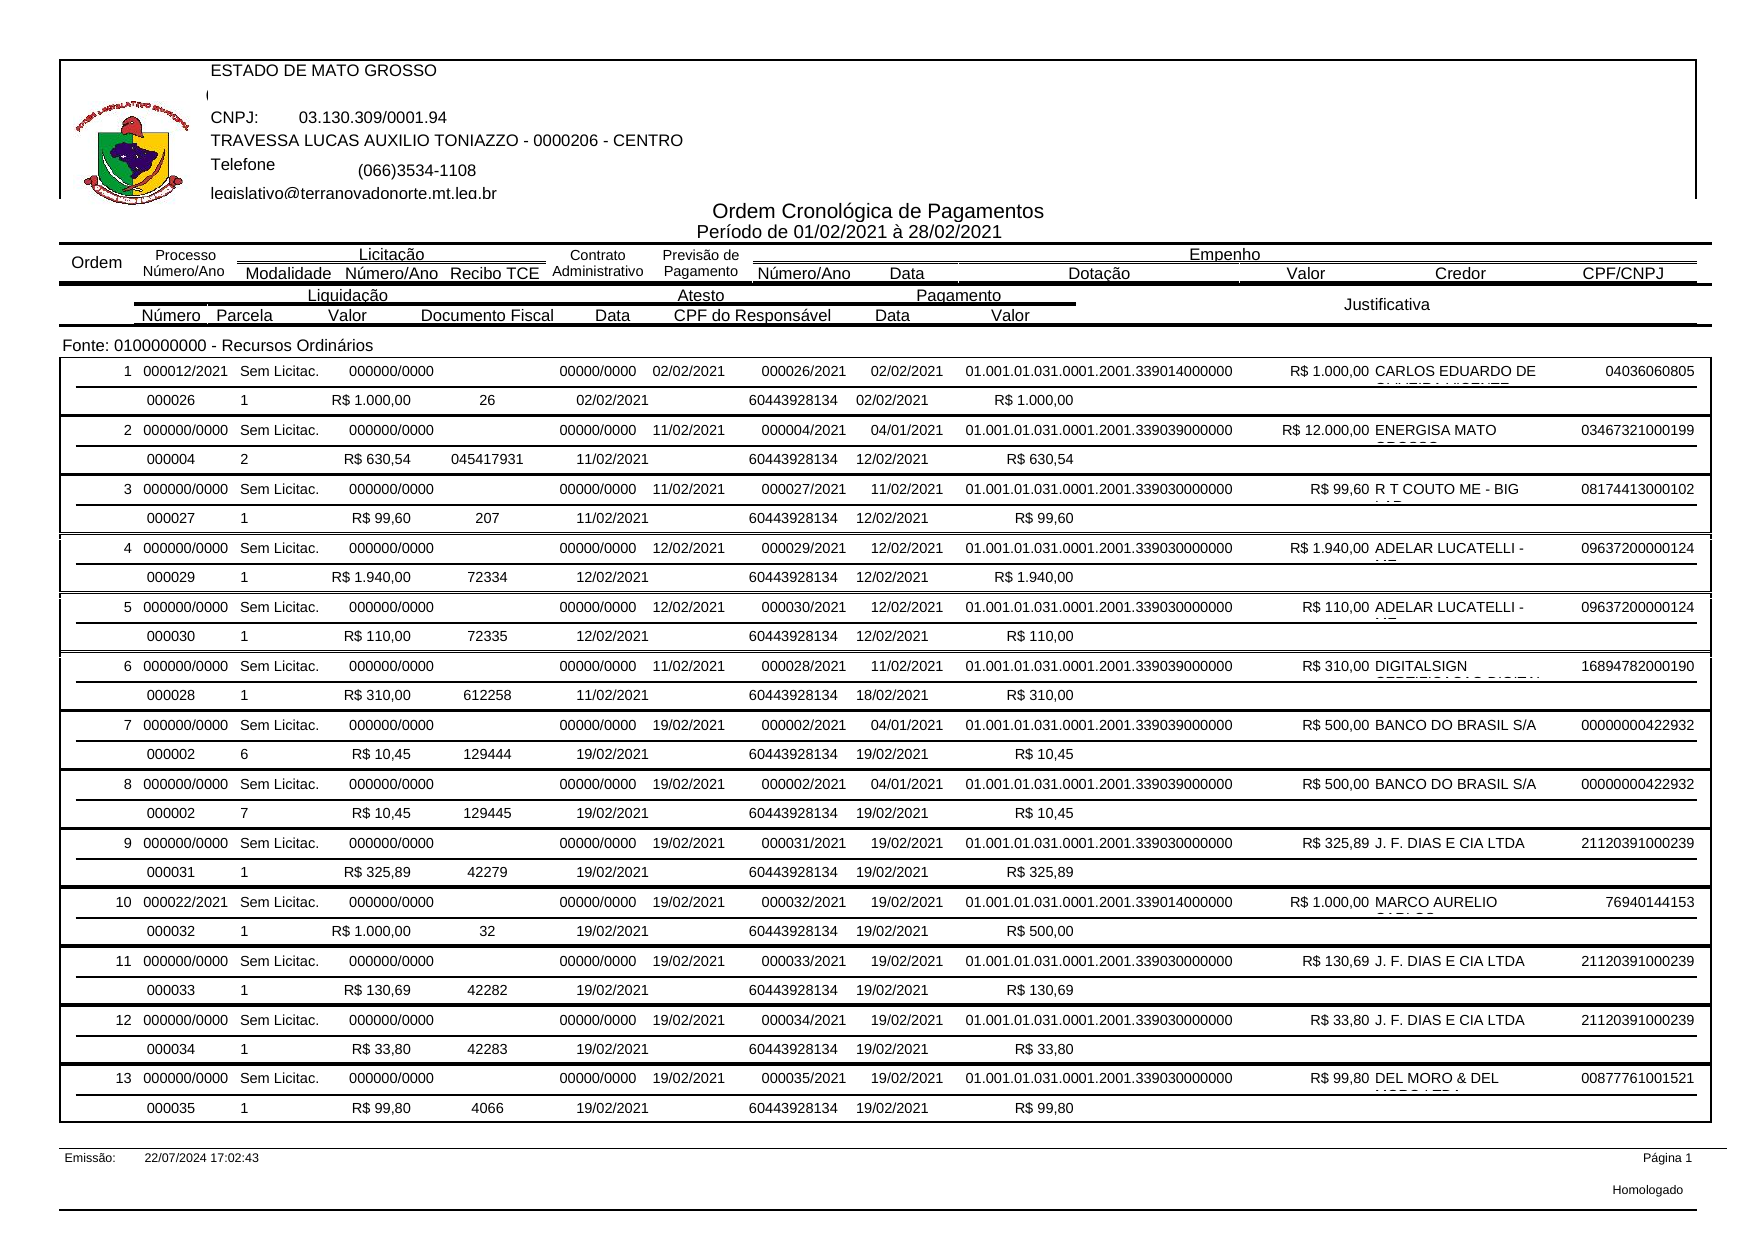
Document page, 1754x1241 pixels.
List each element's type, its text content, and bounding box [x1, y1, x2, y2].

table_cell 000000/0000 [340, 363, 443, 383]
table_cell [1697, 1011, 1710, 1062]
table_cell [1076, 510, 1697, 531]
table_cell 21120391000239 [1549, 1011, 1697, 1032]
table_cell 1 [76, 363, 134, 383]
table_cell 60443928134 [664, 687, 841, 707]
table_cell 12/02/2021 [561, 628, 664, 648]
table_cell 000000/0000 [134, 952, 237, 973]
table_cell 2 [76, 422, 134, 442]
table_cell [332, 1150, 1374, 1209]
table_cell 000022/2021 [134, 893, 237, 914]
table_cell R T COUTO ME - BIG LAR [1372, 481, 1549, 501]
table_cell 000029/2021 [753, 540, 855, 560]
table_cell Ordem [59, 245, 134, 281]
table_cell 000032/2021 [753, 893, 855, 914]
table_cell 12/02/2021 [649, 599, 752, 619]
table_cell 12/02/2021 [561, 569, 664, 589]
table_cell [1076, 687, 1697, 707]
table_cell Parcela [208, 306, 281, 323]
table_cell [61, 775, 76, 827]
table_cell 72335 [414, 628, 561, 648]
table_cell 000000/0000 [340, 775, 443, 796]
table_cell [1695, 1150, 1727, 1174]
table_cell 12/02/2021 [841, 628, 944, 648]
table_cell [61, 712, 1710, 716]
table_cell R$ 500,00 [944, 923, 1076, 943]
table_header [1697, 59, 1747, 242]
table_cell 72334 [414, 569, 561, 589]
table_cell [443, 775, 546, 796]
table_cell 000031 [134, 864, 207, 884]
table_cell [443, 834, 546, 855]
table_cell 00000/0000 [546, 363, 649, 383]
table_cell 1 [208, 982, 281, 1002]
table_cell [1712, 242, 1747, 1147]
table_cell [76, 1037, 1697, 1041]
table_cell 1 [208, 1041, 281, 1061]
table_cell 01.001.01.031.0001.2001.339030000000 [959, 481, 1239, 501]
table_cell 09637200000124 [1549, 540, 1697, 560]
table_cell 16894782000190 [1549, 658, 1697, 678]
table_cell [73, 71, 192, 101]
table_cell 42283 [414, 1041, 561, 1061]
table_cell 19/02/2021 [649, 716, 752, 737]
table_cell Valor [944, 306, 1076, 323]
table_cell 7 [76, 716, 134, 737]
table_cell ADELAR LUCATELLI - ME [1372, 540, 1549, 560]
table_cell [76, 978, 1697, 982]
table_cell 000000/0000 [340, 540, 443, 560]
table_cell Sem Licitac. [237, 952, 340, 973]
table_cell [61, 1066, 1710, 1070]
table_cell 19/02/2021 [649, 893, 752, 914]
table_cell R$ 1.940,00 [1240, 540, 1372, 560]
table_cell 000000/0000 [340, 599, 443, 619]
table_cell Telefone [208, 155, 355, 184]
table_cell 19/02/2021 [841, 923, 944, 943]
table_cell (066)3534-1108 [355, 161, 1102, 184]
table_cell 13 [76, 1070, 134, 1091]
table_cell 01.001.01.031.0001.2001.339039000000 [959, 422, 1239, 442]
table_cell 000000/0000 [134, 599, 237, 619]
table_cell [76, 1041, 134, 1062]
table_cell 000004 [134, 451, 207, 472]
table_cell Credor [1372, 264, 1549, 281]
table_cell 000002 [134, 746, 207, 766]
table_cell [76, 746, 134, 768]
table_cell Sem Licitac. [237, 481, 340, 501]
table_cell 000033/2021 [753, 952, 855, 973]
table_cell Liquidação [134, 286, 561, 302]
table_cell 19/02/2021 [649, 834, 752, 855]
table_cell R$ 325,89 [281, 864, 414, 884]
table_cell [61, 599, 76, 650]
table_cell [1697, 952, 1710, 1003]
table_cell R$ 110,00 [281, 628, 414, 648]
table_cell 01.001.01.031.0001.2001.339030000000 [959, 540, 1239, 560]
table_cell R$ 325,89 [944, 864, 1076, 884]
table_cell R$ 630,54 [281, 451, 414, 472]
table_cell [1697, 775, 1710, 827]
table_cell 11/02/2021 [855, 481, 958, 501]
table_cell [1697, 245, 1712, 283]
table_cell J. F. DIAS E CIA LTDA [1372, 952, 1549, 973]
table_cell [61, 363, 76, 414]
table_cell 01.001.01.031.0001.2001.339030000000 [959, 599, 1239, 619]
table_cell 000000/0000 [340, 1070, 443, 1091]
table_cell [192, 71, 207, 81]
table_cell 10 [76, 893, 134, 914]
table_cell 76940144153 [1549, 893, 1697, 914]
table_cell R$ 110,00 [944, 628, 1076, 648]
table_cell R$ 99,60 [944, 510, 1076, 531]
table_cell [61, 771, 1710, 775]
table_cell 1 [208, 923, 281, 943]
table_cell Sem Licitac. [237, 1070, 340, 1091]
table_cell 01.001.01.031.0001.2001.339030000000 [959, 952, 1239, 973]
table_cell 08174413000102 [1549, 481, 1697, 501]
table_cell [1076, 628, 1697, 648]
table_cell Emissão: [61, 1150, 141, 1165]
table_cell R$ 33,80 [1240, 1011, 1372, 1032]
table_cell [61, 952, 76, 1003]
table_cell 000027 [134, 510, 207, 531]
table_cell [1076, 392, 1697, 413]
table_cell [76, 860, 1697, 864]
table_cell Sem Licitac. [237, 422, 340, 442]
table_cell [1076, 805, 1697, 825]
table_cell 000000/0000 [340, 952, 443, 973]
table_cell 11/02/2021 [561, 451, 664, 472]
table_cell 000033 [134, 982, 207, 1002]
table_cell 12/02/2021 [841, 569, 944, 589]
table_cell Sem Licitac. [237, 775, 340, 796]
table_cell [61, 658, 76, 709]
table_cell 000034/2021 [753, 1011, 855, 1032]
table_cell [59, 1123, 1712, 1147]
table_cell 32 [414, 923, 561, 943]
table_cell [76, 805, 134, 827]
table_cell 000030/2021 [753, 599, 855, 619]
table_cell Sem Licitac. [237, 599, 340, 619]
table_cell 000034 [134, 1041, 207, 1061]
table_cell [208, 90, 1104, 108]
table_cell R$ 1.940,00 [944, 569, 1076, 589]
table_cell 04/01/2021 [855, 775, 958, 796]
table_cell [61, 830, 1710, 834]
table_cell 000000/0000 [340, 422, 443, 442]
table_cell 01.001.01.031.0001.2001.339030000000 [959, 834, 1239, 855]
table_cell [1076, 451, 1697, 472]
table_cell [443, 893, 546, 914]
table_cell 00877761001521 [1549, 1070, 1697, 1091]
table_cell Dotação [959, 264, 1239, 281]
table_cell 60443928134 [664, 864, 841, 884]
table_cell 1 [208, 628, 281, 648]
table_cell 02/02/2021 [841, 392, 944, 413]
table_cell Número [134, 306, 207, 323]
table_cell 000000/0000 [134, 834, 237, 855]
table_cell 60443928134 [664, 569, 841, 589]
table_cell 1 [208, 569, 281, 589]
table_cell [1102, 161, 1107, 177]
table_cell 000002 [134, 805, 207, 825]
table_cell 000035 [134, 1100, 207, 1120]
table_cell Número/Ano [753, 264, 855, 281]
table_cell 01.001.01.031.0001.2001.339030000000 [959, 1070, 1239, 1091]
table_cell Data [561, 306, 664, 323]
table_cell [1697, 834, 1710, 885]
table_cell Justificativa [1076, 286, 1697, 323]
table_cell 01.001.01.031.0001.2001.339039000000 [959, 775, 1239, 796]
table_cell 1 [208, 392, 281, 413]
table_cell [1076, 864, 1697, 884]
table_cell [59, 228, 693, 242]
table_cell 000000/0000 [340, 716, 443, 737]
table_cell 000000/0000 [134, 422, 237, 442]
table_cell [1697, 1070, 1710, 1121]
table_cell 60443928134 [664, 1041, 841, 1061]
table_cell 11/02/2021 [649, 422, 752, 442]
table_cell [76, 628, 134, 650]
table_cell [76, 388, 1697, 392]
table_cell 60443928134 [664, 1100, 841, 1120]
table_cell [1076, 1041, 1697, 1061]
table_cell 000026/2021 [753, 363, 855, 383]
table_cell R$ 99,80 [944, 1100, 1076, 1120]
table_cell Sem Licitac. [237, 363, 340, 383]
table_cell 1 [208, 687, 281, 707]
table_cell [1102, 177, 1107, 199]
table_cell 4066 [414, 1100, 561, 1120]
table_cell 01.001.01.031.0001.2001.339039000000 [959, 658, 1239, 678]
table_cell 000000/0000 [340, 834, 443, 855]
table_cell [76, 447, 1697, 451]
table_cell [1697, 658, 1710, 709]
table_cell 60443928134 [664, 392, 841, 413]
table_cell [76, 801, 1697, 805]
table_cell [1375, 1175, 1691, 1182]
table_cell Sem Licitac. [237, 834, 340, 855]
table_cell 1 [208, 510, 281, 531]
table_cell [59, 221, 693, 228]
table_cell [443, 422, 546, 442]
table_cell [76, 683, 1697, 687]
table_cell R$ 99,60 [1240, 481, 1372, 501]
table_cell 11 [76, 952, 134, 973]
table_cell 3 [76, 481, 134, 501]
table_cell 22/07/2024 17:02:43 [141, 1150, 332, 1165]
table_cell Homologado [1509, 1182, 1686, 1197]
table_cell [76, 687, 134, 709]
table_cell 1 [208, 864, 281, 884]
table_cell 01.001.01.031.0001.2001.339014000000 [959, 893, 1239, 914]
table_cell [1076, 923, 1697, 943]
table_cell Atesto [561, 286, 841, 302]
table_cell Sem Licitac. [237, 893, 340, 914]
table_cell [1107, 61, 1695, 108]
table_cell [76, 506, 1697, 510]
table_cell [61, 61, 207, 71]
table_cell CNPJ: [208, 108, 296, 131]
table_cell R$ 130,69 [1240, 952, 1372, 973]
table_cell 207 [414, 510, 561, 531]
table_cell Valor [281, 306, 414, 323]
table_cell [443, 599, 546, 619]
table_cell [1509, 1197, 1686, 1209]
table_cell ESTADO DE MATO GROSSO [208, 61, 1107, 90]
table_cell R$ 310,00 [1240, 658, 1372, 678]
table_cell legislativo@terranovadonorte.mt.leg.br [208, 184, 1102, 199]
table_cell [61, 358, 1710, 363]
table_cell 12/02/2021 [841, 510, 944, 531]
table_cell 19/02/2021 [561, 805, 664, 825]
table_cell 11/02/2021 [649, 481, 752, 501]
table_cell R$ 10,45 [281, 746, 414, 766]
table_cell 00000/0000 [546, 775, 649, 796]
table_cell 03.130.309/0001.94 [296, 108, 1110, 131]
table_cell 000032 [134, 923, 207, 943]
table_cell [61, 948, 1710, 952]
table_cell 04036060805 [1549, 363, 1697, 383]
table_cell 42282 [414, 982, 561, 1002]
table_cell 19/02/2021 [855, 1011, 958, 1032]
table_cell 60443928134 [664, 746, 841, 766]
table_cell [1697, 599, 1710, 650]
table_cell 000000/0000 [134, 658, 237, 678]
table_cell R$ 310,00 [281, 687, 414, 707]
table_cell R$ 310,00 [944, 687, 1076, 707]
table_cell 21120391000239 [1549, 834, 1697, 855]
table_cell 19/02/2021 [561, 923, 664, 943]
table_cell 000000/0000 [134, 1070, 237, 1091]
table_cell 000000/0000 [340, 481, 443, 501]
table_cell [76, 392, 134, 414]
table_cell 60443928134 [664, 451, 841, 472]
table_cell [1122, 228, 1697, 242]
table_cell 12/02/2021 [855, 599, 958, 619]
table_cell [1721, 1175, 1727, 1211]
table_cell Data [841, 306, 944, 323]
table_cell [61, 1070, 76, 1121]
table_cell R$ 12.000,00 [1240, 422, 1372, 442]
table_cell R$ 110,00 [1240, 599, 1372, 619]
table_cell 00000/0000 [546, 1011, 649, 1032]
table_cell [1076, 982, 1697, 1002]
table_cell 19/02/2021 [841, 982, 944, 1002]
table_cell 19/02/2021 [841, 1041, 944, 1061]
table_cell 5 [76, 599, 134, 619]
table_cell 00000/0000 [546, 658, 649, 678]
table_cell 129444 [414, 746, 561, 766]
table_cell [61, 1011, 76, 1062]
table_cell [61, 653, 1710, 657]
table_cell 7 [208, 805, 281, 825]
table_cell 000027/2021 [753, 481, 855, 501]
table_cell 000012/2021 [134, 363, 237, 383]
table_cell 00000000422932 [1549, 775, 1697, 796]
table_cell R$ 130,69 [281, 982, 414, 1002]
table_cell 19/02/2021 [841, 805, 944, 825]
table_cell Modalidade [237, 264, 340, 281]
table_cell [1686, 1182, 1691, 1209]
table_cell [61, 535, 1710, 539]
table_cell 19/02/2021 [561, 864, 664, 884]
table_cell Número/Ano [340, 264, 443, 281]
table_cell 01.001.01.031.0001.2001.339039000000 [959, 716, 1239, 737]
table_cell 000028 [134, 687, 207, 707]
table_cell [443, 363, 546, 383]
table_cell Sem Licitac. [237, 658, 340, 678]
table_cell 000000/0000 [134, 716, 237, 737]
table_cell Contrato Administrativo [546, 245, 649, 281]
table_cell CPF/CNPJ [1549, 264, 1697, 281]
table_cell 129445 [414, 805, 561, 825]
table_cell 19/02/2021 [649, 1070, 752, 1091]
table_cell 000000/0000 [340, 658, 443, 678]
table_cell 00000/0000 [546, 893, 649, 914]
table_cell 000000/0000 [134, 1011, 237, 1032]
table_cell 000000/0000 [340, 1011, 443, 1032]
table_cell R$ 1.000,00 [1240, 363, 1372, 383]
table_cell [1375, 1182, 1509, 1209]
table_cell Fonte: 0100000000 - Recursos Ordinários [59, 336, 1284, 357]
table_cell [1691, 1204, 1721, 1209]
table_cell 000031/2021 [753, 834, 855, 855]
table_cell Previsão de Pagamento [649, 245, 752, 281]
table_cell [443, 716, 546, 737]
table_cell [1697, 540, 1710, 591]
table_cell Sem Licitac. [237, 540, 340, 560]
table_cell 000000/0000 [134, 540, 237, 560]
table_cell 09637200000124 [1549, 599, 1697, 619]
table_cell 19/02/2021 [649, 1011, 752, 1032]
table_cell Licitação [237, 245, 546, 261]
table_cell R$ 10,45 [281, 805, 414, 825]
table_cell R$ 1.000,00 [1240, 893, 1372, 914]
table_cell [61, 1007, 1710, 1011]
table_cell 000030 [134, 628, 207, 648]
table_cell 00000/0000 [546, 422, 649, 442]
table_cell [1076, 1100, 1697, 1120]
table_cell [76, 982, 134, 1003]
table_cell [61, 834, 76, 885]
table_cell [61, 476, 1710, 481]
table_cell [76, 569, 134, 591]
table_cell R$ 99,60 [281, 510, 414, 531]
table_cell Sem Licitac. [237, 716, 340, 737]
table_cell 000002/2021 [753, 775, 855, 796]
table_cell [61, 1165, 332, 1209]
table_cell [1697, 286, 1712, 324]
table_cell R$ 33,80 [281, 1041, 414, 1061]
table_cell [443, 481, 546, 501]
table_cell [1697, 893, 1710, 944]
table_cell [355, 155, 1107, 161]
table_cell [61, 889, 1710, 893]
table_cell 00000/0000 [546, 1070, 649, 1091]
table_cell R$ 10,45 [944, 746, 1076, 766]
table_cell [76, 451, 134, 473]
table_cell R$ 1.000,00 [281, 923, 414, 943]
table_cell [76, 565, 1697, 569]
table_cell [61, 594, 1710, 598]
table_cell 000004/2021 [753, 422, 855, 442]
table_cell Documento Fiscal [414, 306, 561, 323]
table_cell 00000/0000 [546, 481, 649, 501]
table_cell [1697, 422, 1710, 473]
table_cell 19/02/2021 [855, 834, 958, 855]
table_cell 19/02/2021 [649, 775, 752, 796]
table_cell [443, 540, 546, 560]
table_cell R$ 130,69 [944, 982, 1076, 1002]
table_cell [1697, 481, 1710, 532]
table_cell [1110, 108, 1695, 199]
table_cell J. F. DIAS E CIA LTDA [1372, 1011, 1549, 1032]
table_cell R$ 99,80 [1240, 1070, 1372, 1091]
table_cell R$ 1.940,00 [281, 569, 414, 589]
table_cell 8 [76, 775, 134, 796]
table_cell R$ 500,00 [1240, 716, 1372, 737]
table_cell BANCO DO BRASIL S/A [1372, 775, 1549, 796]
table_cell 60443928134 [664, 982, 841, 1002]
table_cell [76, 919, 1697, 923]
table_cell 12/02/2021 [649, 540, 752, 560]
table_cell R$ 10,45 [944, 805, 1076, 825]
table_cell 02/02/2021 [649, 363, 752, 383]
table_cell [1122, 221, 1697, 228]
table_cell R$ 1.000,00 [281, 392, 414, 413]
table_cell 12 [76, 1011, 134, 1032]
table_cell [76, 624, 1697, 628]
table_cell 19/02/2021 [855, 893, 958, 914]
table_cell Data [855, 264, 958, 281]
table_cell [1697, 363, 1710, 414]
table_cell [61, 893, 76, 944]
table_cell 04/01/2021 [855, 716, 958, 737]
table_cell 6 [208, 746, 281, 766]
table_cell CARLOS EDUARDO DE OLIVEIRA VICENTE [1372, 363, 1549, 383]
table_cell [443, 1011, 546, 1032]
table_cell [61, 716, 76, 768]
table_cell [1691, 1175, 1721, 1204]
table_cell 19/02/2021 [841, 746, 944, 766]
table_cell 04/01/2021 [855, 422, 958, 442]
table_cell [59, 286, 134, 324]
table_cell 612258 [414, 687, 561, 707]
table_cell 045417931 [414, 451, 561, 472]
table_cell 11/02/2021 [561, 687, 664, 707]
table_cell 12/02/2021 [855, 540, 958, 560]
table_cell Ordem Cronológica de Pagamentos [59, 199, 1697, 221]
table_cell 2 [208, 451, 281, 472]
table_cell J. F. DIAS E CIA LTDA [1372, 834, 1549, 855]
table_cell [443, 952, 546, 973]
table_cell Recibo TCE [443, 264, 546, 281]
table_cell [443, 1070, 546, 1091]
table_cell 11/02/2021 [649, 658, 752, 678]
table_cell Empenho [753, 245, 1697, 261]
table_cell 19/02/2021 [841, 864, 944, 884]
table_cell Processo Número/Ano [134, 245, 237, 281]
table_cell 03467321000199 [1549, 422, 1697, 442]
table_cell [1284, 336, 1712, 357]
table_cell [61, 422, 76, 473]
table_cell 000026 [134, 392, 207, 413]
table_cell DIGITALSIGN CERTIFICACAO DIGITAL LTDA [1372, 658, 1549, 678]
table_cell [76, 510, 134, 532]
table_cell Pagamento [841, 286, 1076, 302]
table_cell [61, 481, 76, 532]
table_cell 9 [76, 834, 134, 855]
table_cell [61, 71, 73, 199]
table_cell R$ 99,80 [281, 1100, 414, 1120]
table_cell 00000/0000 [546, 540, 649, 560]
table_cell [1697, 716, 1710, 768]
table_cell MARCO AURELIO CARLOS [1372, 893, 1549, 914]
table_cell [1076, 746, 1697, 766]
table_cell 000035/2021 [753, 1070, 855, 1091]
table_cell Período de 01/02/2021 à 28/02/2021 [694, 221, 1122, 242]
table_cell 6 [76, 658, 134, 678]
table_cell 60443928134 [664, 510, 841, 531]
table_cell [61, 540, 76, 591]
table_cell 19/02/2021 [855, 1070, 958, 1091]
table_cell 19/02/2021 [561, 1100, 664, 1120]
table_cell [76, 923, 134, 944]
table_cell 01.001.01.031.0001.2001.339014000000 [959, 363, 1239, 383]
table_cell [1076, 569, 1697, 589]
table_cell TRAVESSA LUCAS AUXILIO TONIAZZO - 0000206 - CENTRO [208, 131, 1107, 154]
table_cell 11/02/2021 [855, 658, 958, 678]
table_cell [61, 417, 1710, 422]
table_cell 19/02/2021 [561, 746, 664, 766]
table_cell R$ 630,54 [944, 451, 1076, 472]
table_cell 000029 [134, 569, 207, 589]
table_cell [76, 1100, 134, 1121]
table_cell 000000/0000 [340, 893, 443, 914]
table_cell 000000/0000 [134, 775, 237, 796]
table_cell 000002/2021 [753, 716, 855, 737]
table_cell 02/02/2021 [855, 363, 958, 383]
table_cell BANCO DO BRASIL S/A [1372, 716, 1549, 737]
table_cell CPF do Responsável [664, 306, 841, 323]
table_cell 60443928134 [664, 923, 841, 943]
table_cell 60443928134 [664, 628, 841, 648]
table_cell Valor [1240, 264, 1372, 281]
table_cell 11/02/2021 [561, 510, 664, 531]
table_cell ADELAR LUCATELLI - ME [1372, 599, 1549, 619]
table_cell 01.001.01.031.0001.2001.339030000000 [959, 1011, 1239, 1032]
table_cell 1 [208, 1100, 281, 1120]
table_cell 00000/0000 [546, 599, 649, 619]
table_cell 26 [414, 392, 561, 413]
table_cell 42279 [414, 864, 561, 884]
table_cell 00000/0000 [546, 952, 649, 973]
table_cell Sem Licitac. [237, 1011, 340, 1032]
table_cell 18/02/2021 [841, 687, 944, 707]
table_cell [443, 658, 546, 678]
table_cell [76, 864, 134, 885]
table_cell 02/02/2021 [561, 392, 664, 413]
table_cell Página 1 [1375, 1150, 1695, 1174]
table_cell DEL MORO & DEL MORO LTDA [1372, 1070, 1549, 1091]
table_cell 19/02/2021 [855, 952, 958, 973]
table_cell 19/02/2021 [649, 952, 752, 973]
table_cell R$ 1.000,00 [944, 392, 1076, 413]
table_cell 21120391000239 [1549, 952, 1697, 973]
table_cell R$ 33,80 [944, 1041, 1076, 1061]
table_cell 19/02/2021 [841, 1100, 944, 1120]
table_cell 12/02/2021 [841, 451, 944, 472]
table_cell 4 [76, 540, 134, 560]
table_cell 00000/0000 [546, 716, 649, 737]
table_cell R$ 500,00 [1240, 775, 1372, 796]
table_cell 00000000422932 [1549, 716, 1697, 737]
table_cell [192, 81, 204, 199]
table_cell 000000/0000 [134, 481, 237, 501]
table_cell [76, 742, 1697, 746]
table_cell R$ 325,89 [1240, 834, 1372, 855]
table_cell 00000/0000 [546, 834, 649, 855]
table_cell 19/02/2021 [561, 982, 664, 1002]
table_cell 000028/2021 [753, 658, 855, 678]
table_cell ENERGISA MATO GROSSO DISTRIBUIDORA DE ENERGIA S.A [1372, 422, 1549, 442]
table_cell [59, 327, 1712, 336]
table_cell 60443928134 [664, 805, 841, 825]
table_cell 19/02/2021 [561, 1041, 664, 1061]
table_cell [1727, 1148, 1747, 1211]
